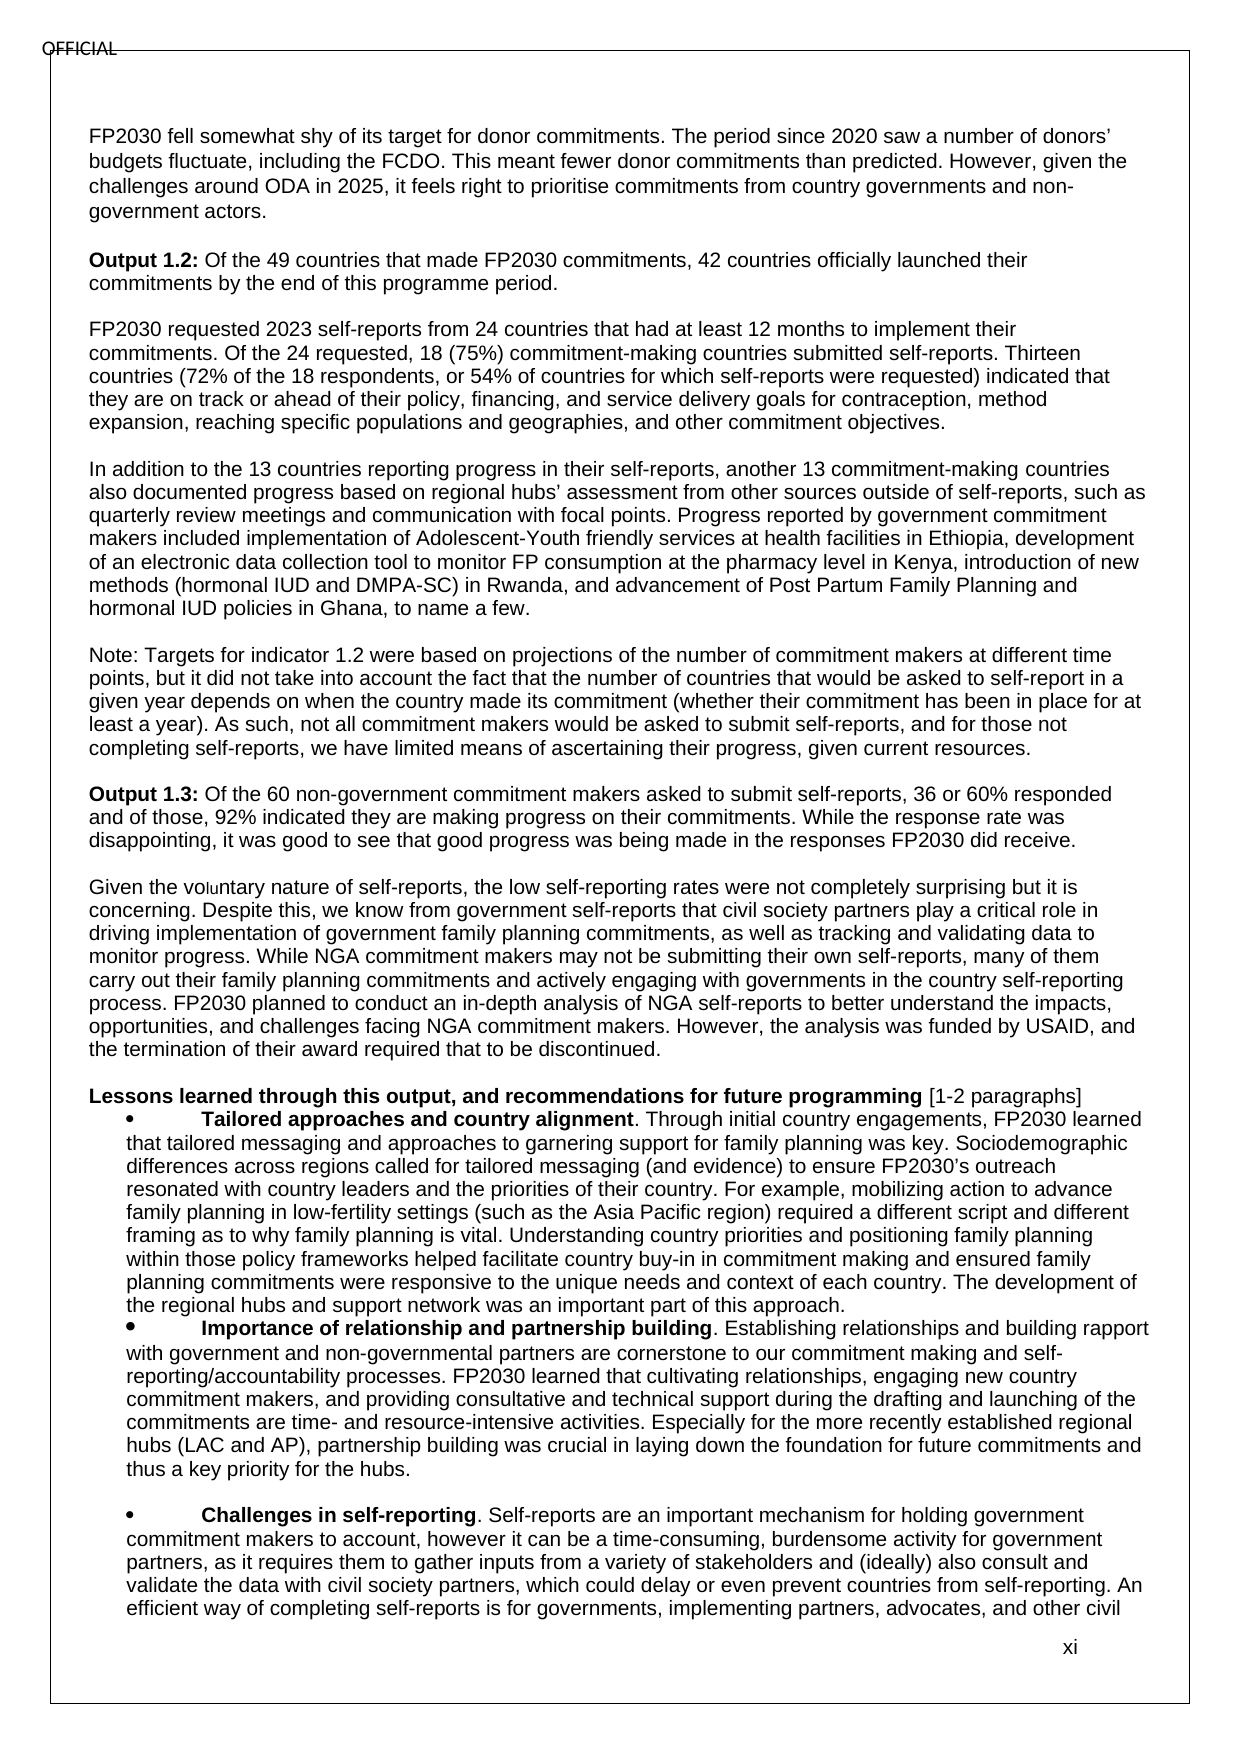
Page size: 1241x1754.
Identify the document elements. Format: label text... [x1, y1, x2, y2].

list Importance of relationship and partnership building. Establishing relationships and building rapport with government and non-governmental partners are cornerstone to our commitment making and self-reporting/accountability processes. FP2030 learned that cultivating relationships, engaging new country commitment makers, and providing consultative and technical support during the drafting and launching of the commitments are time- and resource-intensive activities. Especially for the more recently established regional hubs (LAC and AP), partnership building was crucial in laying down the foundation for future commitments and thus a key priority for the hubs. [126, 1317, 1152, 1481]
text FP2030 requested 2023 self-reports from 24 countries that had at least 12 months to implement their commitments. Of the 24 requested, 18 (75%) commitment-making countries submitted self-reports. Thirteen countries (72% of the 18 respondents, or 54% of countries for which self-reports were requested) indicated that they are on track or ahead of their policy, financing, and service delivery goals for contraception, method expansion, reaching specific populations and geographies, and other commitment objectives. [89, 318, 1152, 434]
text In addition to the 13 countries reporting progress in their self-reports, another 13 commitment-making countries also documented progress based on regional hubs’ assessment from other sources outside of self-reports, such as quarterly review meetings and communication with focal points. Progress reported by government commitment makers included implementation of Adolescent-Youth friendly services at health facilities in Ethiopia, development of an electronic data collection tool to monitor FP consumption at the pharmacy level in Kenya, introduction of new methods (hormonal IUD and DMPA-SC) in Rwanda, and advancement of Post Partum Family Planning and hormonal IUD policies in Ghana, to name a few. [89, 457, 1152, 620]
text Given the voluntary nature of self-reports, the low self-reporting rates were not completely surprising but it is concerning. Despite this, we know from government self-reports that civil society partners play a critical role in driving implementation of government family planning commitments, as well as tracking and validating data to monitor progress. While NGA commitment makers may not be submitting their own self-reports, many of them carry out their family planning commitments and actively engaging with governments in the country self-reporting process. FP2030 planned to conduct an in-depth analysis of NGA self-reports to better understand the impacts, opportunities, and challenges facing NGA commitment makers. However, the analysis was funded by USAID, and the termination of their award required that to be discontinued. [89, 875, 1152, 1061]
text Note: Targets for indicator 1.2 were based on projections of the number of commitment makers at different time points, but it did not take into account the fact that the number of countries that would be asked to self-report in a given year depends on when the country made its commitment (whether their commitment has been in place for at least a year). As such, not all commitment makers would be asked to submit self-reports, and for those not completing self-reports, we have limited means of ascertaining their progress, given current resources. [89, 643, 1152, 759]
list Challenges in self-reporting. Self-reports are an important mechanism for holding government commitment makers to account, however it can be a time-consuming, burdensome activity for government partners, as it requires them to gather inputs from a variety of stakeholders and (ideally) also consult and validate the data with civil society partners, which could delay or even prevent countries from self-reporting. An efficient way of completing self-reports is for governments, implementing partners, advocates, and other civil [126, 1504, 1152, 1620]
text Lessons learned through this output, and recommendations for future programming [1-2 paragraphs] [89, 1084, 1152, 1108]
text Output 1.2: Of the 49 countries that made FP2030 commitments, 42 countries officially launched their commitments by the end of this programme period. [89, 248, 1152, 295]
text Output 1.3: Of the 60 non-government commitment makers asked to submit self-reports, 36 or 60% responded and of those, 92% indicated they are making progress on their commitments. While the response rate was disappointing, it was good to see that good progress was being made in the responses FP2030 did receive. [89, 782, 1152, 852]
list Tailored approaches and country alignment. Through initial country engagements, FP2030 learned that tailored messaging and approaches to garnering support for family planning was key. Sociodemographic differences across regions called for tailored messaging (and evidence) to ensure FP2030’s outreach resonated with country leaders and the priorities of their country. For example, mobilizing action to advance family planning in low-fertility settings (such as the Asia Pacific region) required a different script and different framing as to why family planning is vital. Understanding country priorities and positioning family planning within those policy frameworks helped facilitate country buy-in in commitment making and ensured family planning commitments were responsive to the unique needs and context of each country. The development of the regional hubs and support network was an important part of this approach. [126, 1108, 1152, 1317]
text FP2030 fell somewhat shy of its target for donor commitments. The period since 2020 saw a number of donors’ budgets fluctuate, including the FCDO. This meant fewer donor commitments than predicted. However, given the challenges around ODA in 2025, it feels right to prioritise commitments from country governments and non-government actors. [89, 125, 1152, 223]
